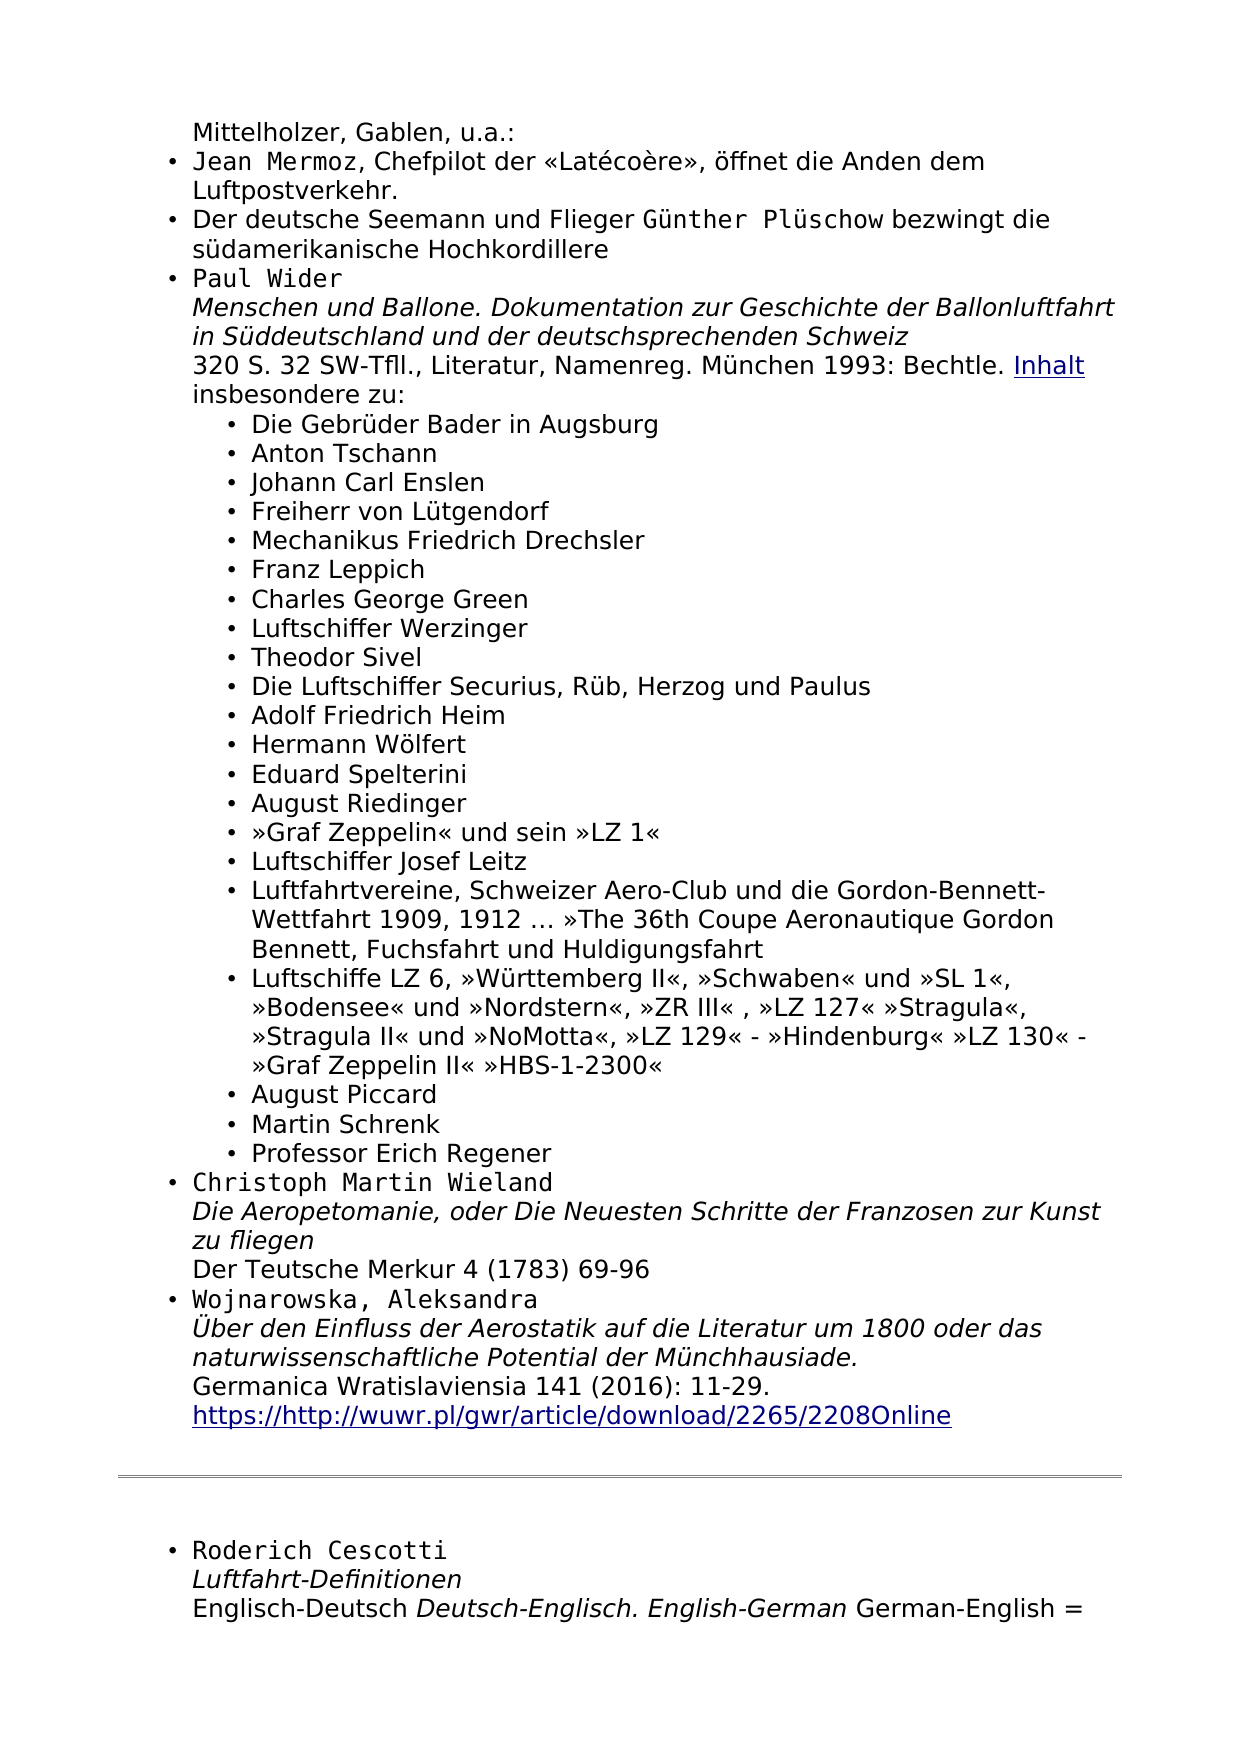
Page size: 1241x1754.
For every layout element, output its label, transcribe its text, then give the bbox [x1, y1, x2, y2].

list Christoph Martin Wieland Die Aeropetomanie, oder Die Neuesten Schritte der Franzosen zur Kunst zu fliegen Der Teutsche Merkur 4 (1783) 69-96 [177, 1168, 1122, 1285]
list Mittelholzer, Gablen, u.a.: [177, 118, 1122, 147]
list August Riedinger [236, 789, 1122, 818]
list Luftschiffer Werzinger [236, 614, 1122, 643]
list August Piccard [236, 1081, 1122, 1110]
list Adolf Friedrich Heim [236, 701, 1122, 731]
list Charles George Green [236, 585, 1122, 614]
list Die Gebrüder Bader in Augsburg [236, 410, 1122, 439]
list Roderich Cescotti Luftfahrt-Definitionen Englisch-Deutsch Deutsch-Englisch. English-German German-English = [177, 1536, 1122, 1623]
list Martin Schrenk [236, 1110, 1122, 1139]
list Theodor Sivel [236, 643, 1122, 672]
list Wojnarowska, Aleksandra Über den Einfluss der Aerostatik auf die Literatur um 1800 oder das naturwissenschaftliche Potential der Münchhausiade. Germanica Wratislaviensia 141 (2016): 11-29. https://http://wuwr.pl/gwr/article/download/2265/2208Online [177, 1285, 1122, 1431]
list Luftschiffe LZ 6, »Württemberg II«, »Schwaben« und »SL 1«, »Bodensee« und »Nordstern«, »ZR III« , »LZ 127« »Stragula«, »Stragula II« und »NoMotta«, »LZ 129« - »Hindenburg« »LZ 130« - »Graf Zeppelin II« »HBS-1-2300« [236, 964, 1122, 1081]
list Jean Mermoz, Chefpilot der «Latécoère», öffnet die Anden dem Luftpostverkehr. [177, 147, 1122, 206]
list Hermann Wölfert [236, 731, 1122, 760]
list Freiherr von Lütgendorf [236, 497, 1122, 526]
list Anton Tschann [236, 439, 1122, 468]
list Die Luftschiffer Securius, Rüb, Herzog und Paulus [236, 672, 1122, 701]
list Professor Erich Regener [236, 1139, 1122, 1168]
list Luftfahrtvereine, Schweizer Aero-Club und die Gordon-Bennett-Wettfahrt 1909, 1912 … »The 36th Coupe Aeronautique Gordon Bennett, Fuchsfahrt und Huldigungsfahrt [236, 876, 1122, 964]
list Der deutsche Seemann und Flieger Günther Plüschow bezwingt die südamerikanische Hochkordillere [177, 206, 1122, 264]
list Franz Leppich [236, 556, 1122, 585]
list Paul Wider Menschen und Ballone. Dokumentation zur Geschichte der Ballonluftfahrt in Süddeutschland und der deutschsprechenden Schweiz 320 S. 32 SW-Tfll., Literatur, Namenreg. München 1993: Bechtle. Inhalt insbesondere zu: [177, 264, 1122, 410]
list Johann Carl Enslen [236, 468, 1122, 497]
list »Graf Zeppelin« und sein »LZ 1« [236, 818, 1122, 847]
list Luftschiffer Josef Leitz [236, 847, 1122, 876]
list Mechanikus Friedrich Drechsler [236, 526, 1122, 556]
list Eduard Spelterini [236, 760, 1122, 789]
